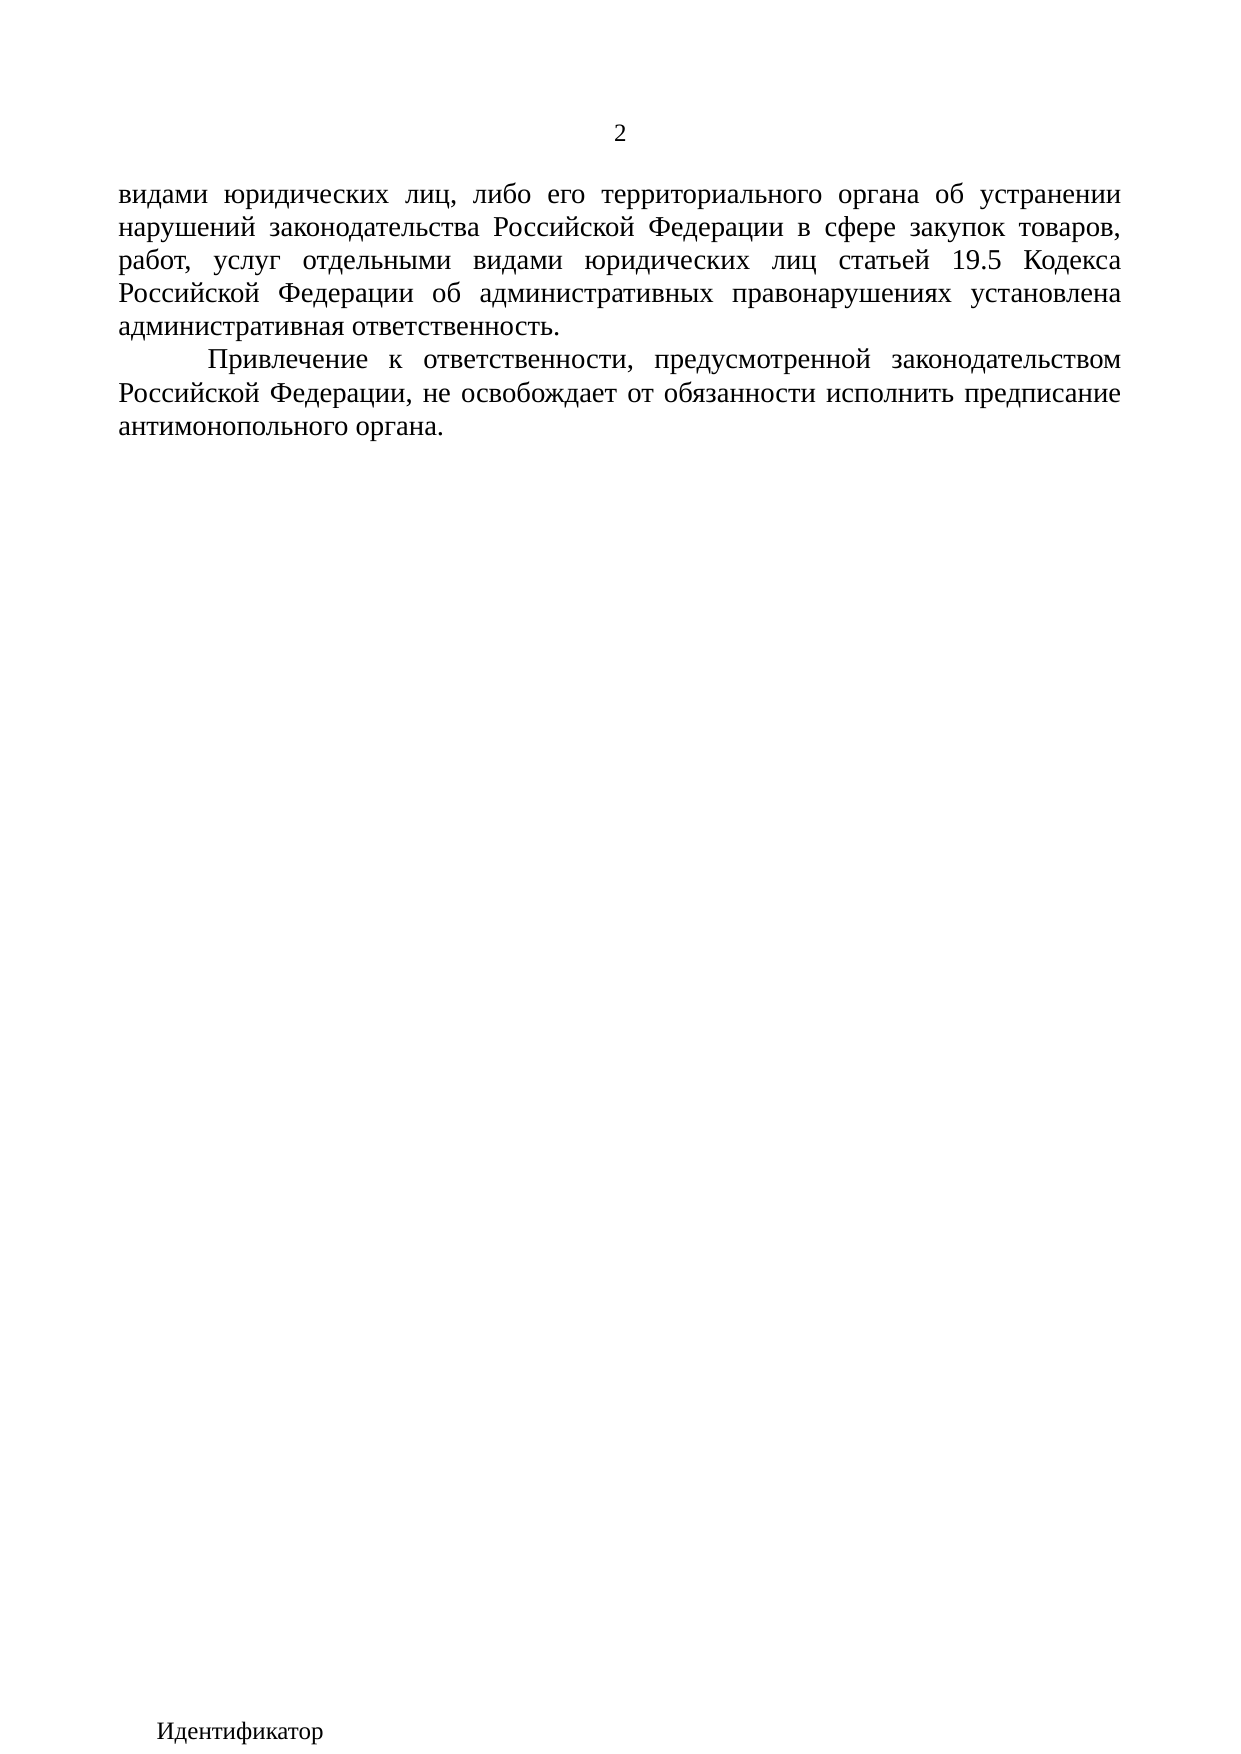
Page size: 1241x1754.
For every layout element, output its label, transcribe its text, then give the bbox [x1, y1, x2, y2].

text Привлечение к ответственности, предусмотренной законодательством Российской Федерации, не освобождает от обязанности исполнить предписание антимонопольного органа. [118, 342, 1122, 441]
text видами юридических лиц, либо его территориального органа об устранении нарушений законодательства Российской Федерации в сфере закупок товаров, работ, услуг отдельными видами юридических лиц статьей 19.5 Кодекса Российской Федерации об административных правонарушениях установлена административная ответственность. [118, 176, 1122, 342]
